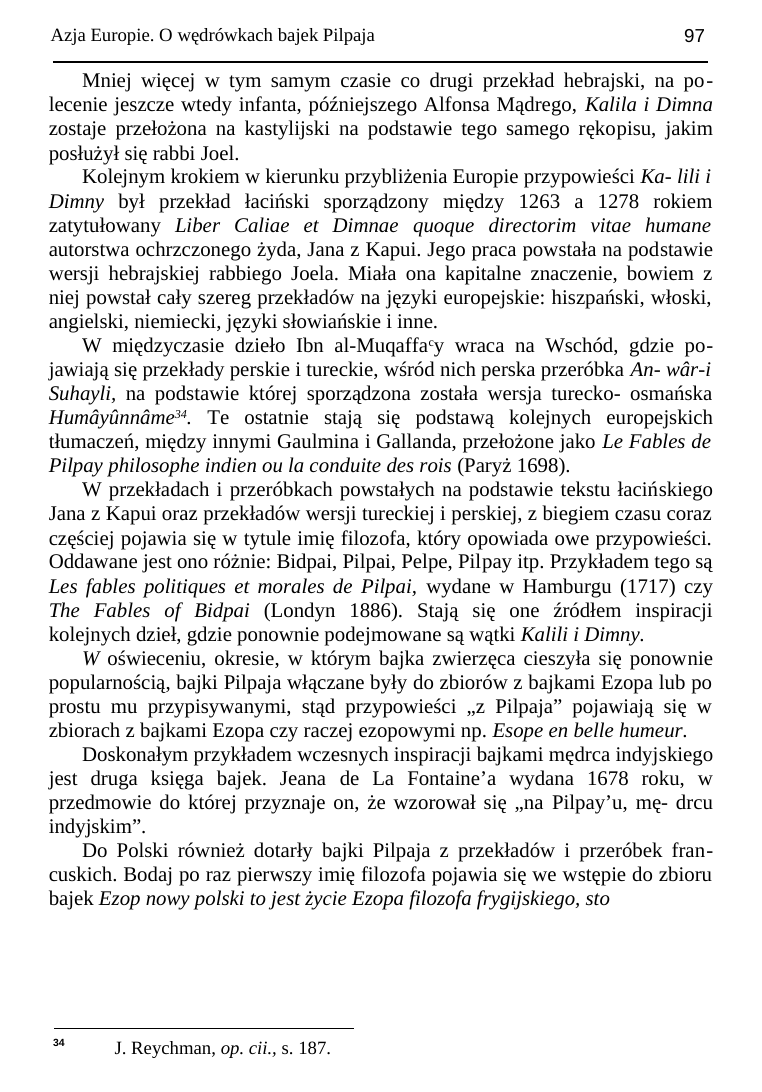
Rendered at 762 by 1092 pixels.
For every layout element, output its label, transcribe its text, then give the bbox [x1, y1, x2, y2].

text Azja Europie. O wędrówkach bajek Pilpaja [50, 24, 381, 45]
text W oświeceniu, okresie, w którym bajka zwierzęca cieszyła się ponow­nie popularnością, bajki Pilpaja włączane były do zbiorów z bajkami Ezopa lub po prostu mu przypisywanymi, stąd przypowieści „z Pilpaja” pojawiają się w zbiorach z bajkami Ezopa czy raczej ezopowymi np. Esope en belle humeur. [48, 646, 713, 742]
text 97 [684, 25, 710, 46]
text Kolejnym krokiem w kierunku przybliżenia Europie przypowieści Ka- lili i Dimny był przekład łaciński sporządzony między 1263 a 1278 rokiem zatytułowany Liber Caliae et Dimnae quoque directorim vitae humane autorstwa ochrzczonego żyda, Jana z Kapui. Jego praca powstała na pod­stawie wersji hebrajskiej rabbiego Joela. Miała ona kapitalne znaczenie, bowiem z niej powstał cały szereg przekładów na języki europejskie: hiszpański, włoski, angielski, niemiecki, języki słowiańskie i inne. [48, 164, 713, 333]
text W międzyczasie dzieło Ibn al-Muqaffacy wraca na Wschód, gdzie po­jawiają się przekłady perskie i tureckie, wśród nich perska przeróbka An- wâr-i Suhayli, na podstawie której sporządzona została wersja turecko- osmańska Humâyûnnâme34. Te ostatnie stają się podstawą kolejnych eu­ropejskich tłumaczeń, między innymi Gaulmina i Gallanda, przełożone jako Le Fables de Pilpay philosophe indien ou la conduite des rois (Paryż 1698). [48, 333, 713, 477]
text 34 [53, 1037, 69, 1049]
text W przekładach i przeróbkach powstałych na podstawie tekstu łaciń­skiego Jana z Kapui oraz przekładów wersji tureckiej i perskiej, z biegiem czasu coraz częściej pojawia się w tytule imię filozofa, który opowiada owe przypowieści. Oddawane jest ono różnie: Bidpai, Pilpai, Pelpe, Pil­pay itp. Przykładem tego są Les fables politiques et morales de Pilpai, wydane w Hamburgu (1717) czy The Fables of Bidpai (Londyn 1886). Stają się one źródłem inspiracji kolejnych dzieł, gdzie ponownie podej­mowane są wątki Kalili i Dimny. [48, 477, 713, 646]
text Mniej więcej w tym samym czasie co drugi przekład hebrajski, na po­lecenie jeszcze wtedy infanta, późniejszego Alfonsa Mądrego, Kalila i Dimna zostaje przełożona na kastylijski na podstawie tego samego ręko­pisu, jakim posłużył się rabbi Joel. [48, 68, 713, 164]
text J. Reychman, op. cii., s. 187. [81, 1037, 331, 1059]
text Doskonałym przykładem wczesnych inspiracji bajkami mędrca indyj­skiego jest druga księga bajek. Jeana de La Fontaine’a wydana 1678 roku, w przedmowie do której przyznaje on, że wzorował się „na Pilpay’u, mę- drcu indyjskim”. [48, 742, 713, 838]
text Do Polski również dotarły bajki Pilpaja z przekładów i przeróbek fran­cuskich. Bodaj po raz pierwszy imię filozofa pojawia się we wstępie do zbioru bajek Ezop nowy polski to jest życie Ezopa filozofa frygijskiego, sto [48, 838, 713, 910]
